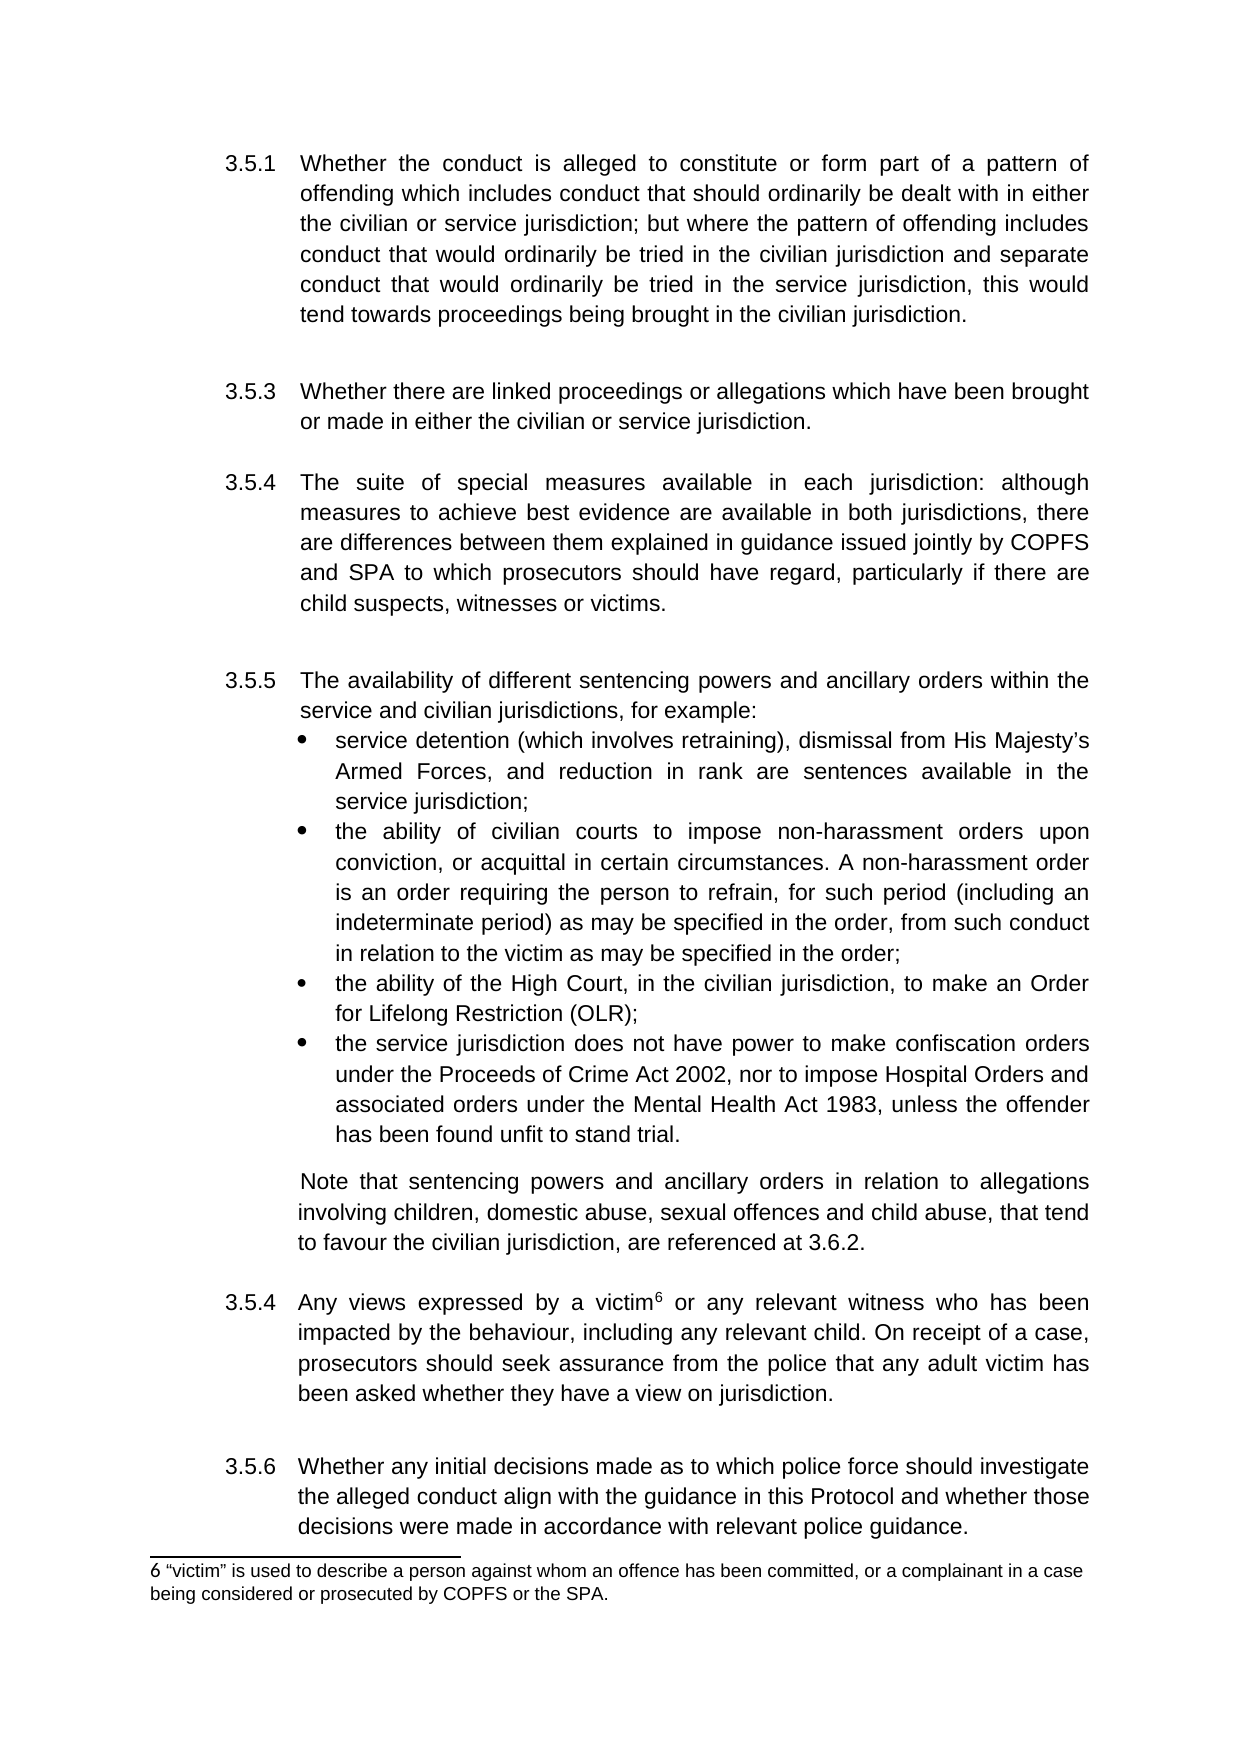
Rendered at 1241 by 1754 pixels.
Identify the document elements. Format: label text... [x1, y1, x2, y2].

text 3.5.6 Whether any initial decisions made as to which police force should investigate the alleged conduct align with the guidance in this Protocol and whether those decisions were made in accordance with relevant police guidance. [225, 1453, 1090, 1540]
list 3.5.1 Whether the conduct is alleged to constitute or form part of a pattern of offending which includes conduct that should ordinarily be dealt with in either the civilian or service jurisdiction; but where the pattern of offending includes conduct that would ordinarily be tried in the civilian jurisdiction and separate conduct that would ordinarily be tried in the service jurisdiction, this would tend towards proceedings being brought in the civilian jurisdiction. [225, 150, 1090, 327]
list The suite of special measures available in each jurisdiction: although measures to achieve best evidence are available in both jurisdictions, there are differences between them explained in guidance issued jointly by COPFS and SPA to which prosecutors should have regard, particularly if there are child suspects, witnesses or victims. [225, 469, 1090, 616]
list the ability of civilian courts to impose non-harassment orders upon conviction, or acquittal in certain circumstances. A non-harassment order is an order requiring the person to refrain, for such period (including an indeterminate period) as may be specified in the order, from such conduct in relation to the victim as may be specified in the order; [298, 818, 1090, 966]
list the service jurisdiction does not have power to make confiscation orders under the Proceeds of Crime Act 2002, nor to impose Hospital Orders and associated orders under the Mental Health Act 1983, unless the offender has been found unfit to stand trial. [298, 1030, 1090, 1148]
list Whether there are linked proceedings or allegations which have been brought or made in either the civilian or service jurisdiction. [225, 378, 1090, 435]
list The availability of different sentencing powers and ancillary orders within the service and civilian jurisdictions, for example: [225, 667, 1090, 723]
text 3.5.4 Any views expressed by a victim or any relevant witness who has been impacted by the behaviour, including any relevant child. On receipt of a case, prosecutors should seek assurance from the police that any adult victim has been asked whether they have a view on jurisdiction. [225, 1289, 1090, 1406]
list the ability of the High Court, in the civilian jurisdiction, to make an Order for Lifelong Restriction (OLR); [298, 970, 1090, 1026]
text Note that sentencing powers and ancillary orders in relation to allegations involving children, domestic abuse, sexual offences and child abuse, that tend to favour the civilian jurisdiction, are referenced at 3.6.2. [298, 1168, 1090, 1255]
list service detention (which involves retraining), dismissal from His Majesty’s Armed Forces, and reduction in rank are sentences available in the service jurisdiction; [298, 727, 1090, 814]
text “victim” is used to describe a person against whom an offence has been committed, or a complainant in a case being considered or prosecuted by COPFS or the SPA. [150, 1557, 1090, 1604]
